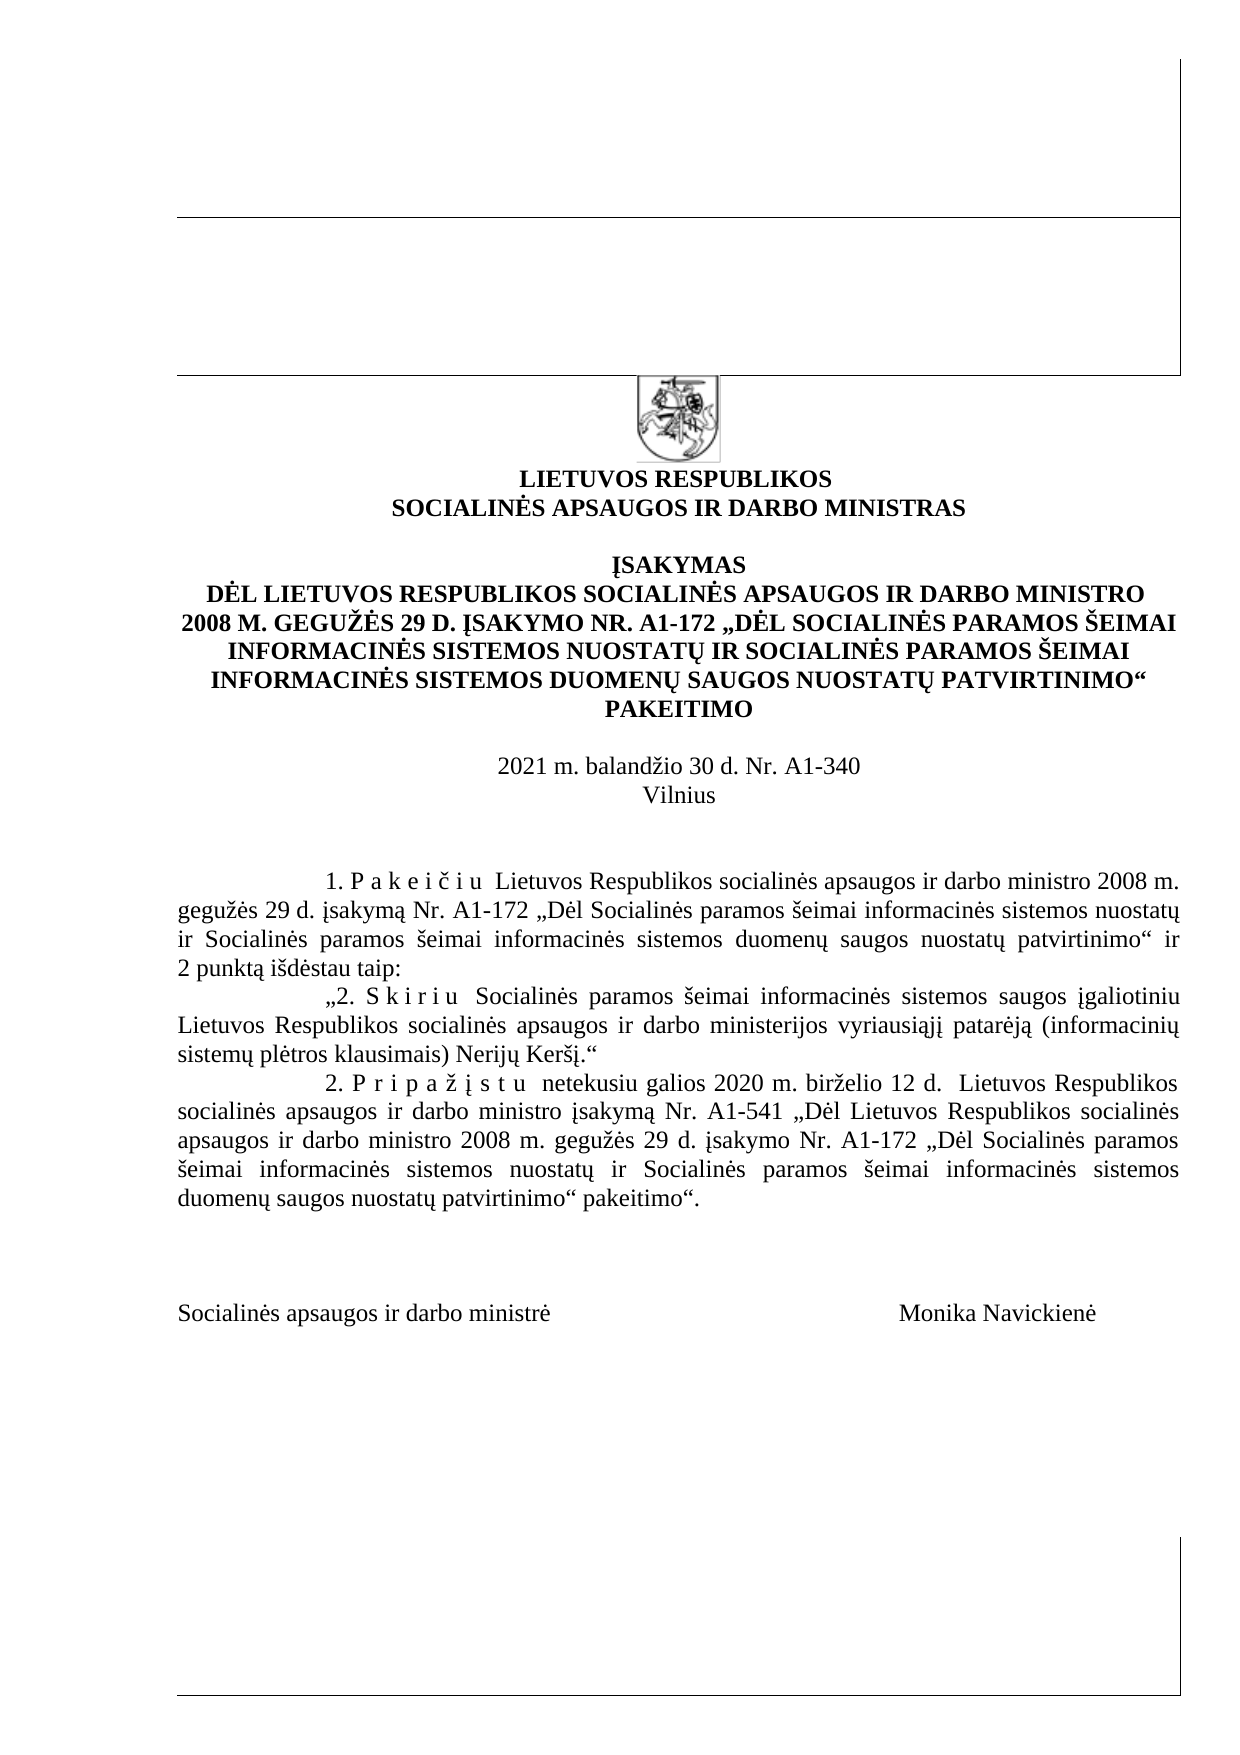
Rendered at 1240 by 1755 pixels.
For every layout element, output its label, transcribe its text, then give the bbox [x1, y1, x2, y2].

text LIETUVOS RESPUBLIKOS [177, 464, 1181, 493]
text 2. P r i p a ž į s t u netekusiu galios 2020 m. birželio 12 d. Lietuvos Respublikos socialinės apsaugos ir darbo ministro įsakymą Nr. A1-541 „Dėl Lietuvos Respublikos socialinės apsaugos ir darbo ministro 2008 m. gegužės 29 d. įsakymo Nr. A1-172 „Dėl Socialinės paramos šeimai informacinės sistemos nuostatų ir Socialinės paramos šeimai informacinės sistemos duomenų saugos nuostatų patvirtinimo“ pakeitimo“. [177, 1068, 1181, 1211]
text 2008 M. GEGUŽĖS 29 D. ĮSAKYMO NR. A1-172 „Dėl SOCIALINĖS PARAMOS ŠEIMAI INFORMACINĖS SISTEMOS NUOSTATŲ IR SOCIALINĖS PARAMOS ŠEIMAI INFORMACINĖS SISTEMOS DUOMENŲ SAUGOS NUOSTATŲ PATVIRTINIMO“ pakeitimo [177, 608, 1181, 723]
text 1. P a k e i č i u Lietuvos Respublikos socialinės apsaugos ir darbo ministro 2008 m. gegužės 29 d. įsakymą Nr. A1-172 „Dėl Socialinės paramos šeimai informacinės sistemos nuostatų ir Socialinės paramos šeimai informacinės sistemos duomenų saugos nuostatų patvirtinimo“ ir 2 punktą išdėstau taip: [177, 866, 1181, 981]
text ĮSAKYMAS [177, 550, 1181, 579]
text SOCIALINĖS APSAUGOS IR DARBO MINISTRAS [177, 493, 1181, 521]
text „2. Skiriu Socialinės paramos šeimai informacinės sistemos saugos įgaliotiniu Lietuvos Respublikos socialinės apsaugos ir darbo ministerijos vyriausiąjį patarėją (informacinių sistemų plėtros klausimais) Nerijų Keršį.“ [177, 981, 1181, 1068]
text 2021 m. balandžio 30 d. Nr. A1-340 [177, 751, 1181, 780]
text DĖL LIETUVOS RESPUBLIKOS SOCIALINĖS APSAUGOS IR DARBO MINISTRO [177, 579, 1181, 608]
text Socialinės apsaugos ir darbo ministrė Monika Navickienė [177, 1298, 1181, 1326]
text Vilnius [177, 780, 1181, 809]
